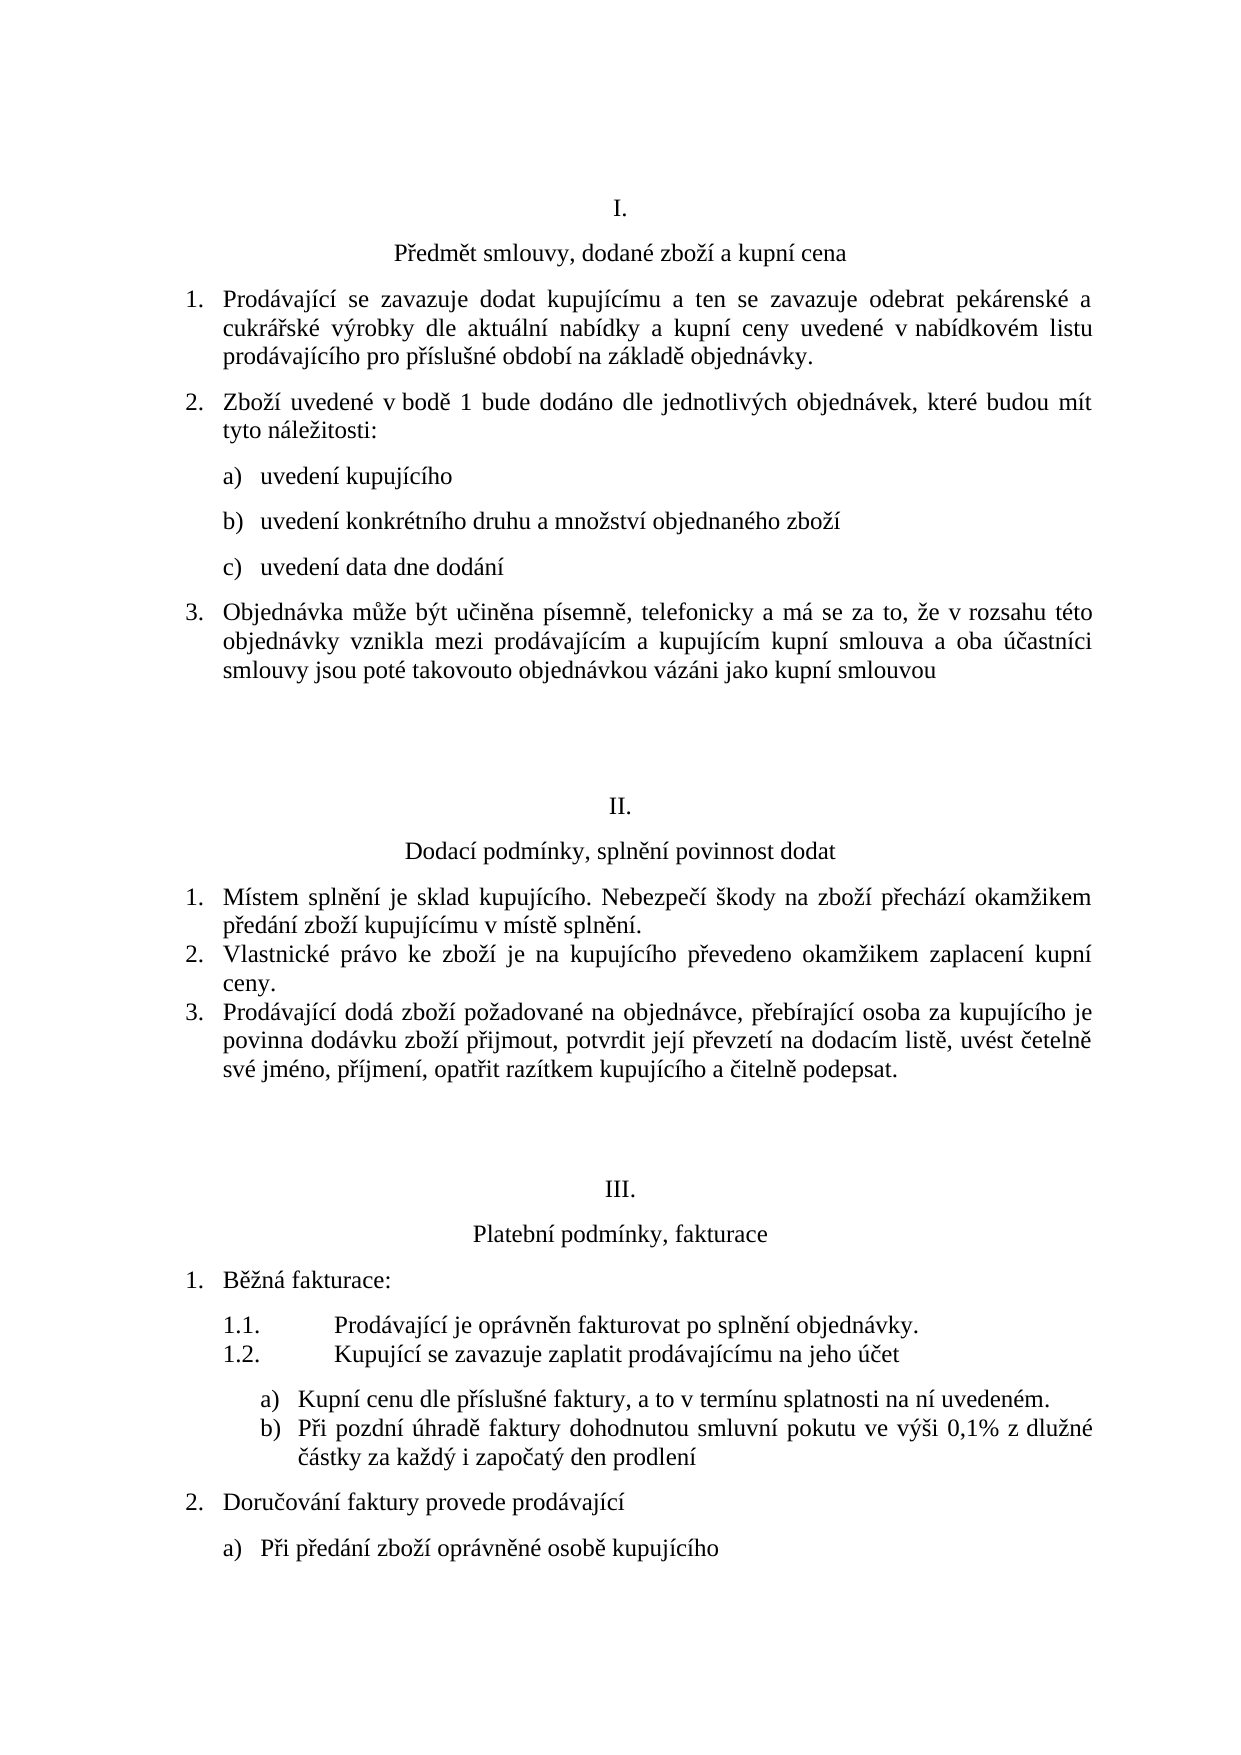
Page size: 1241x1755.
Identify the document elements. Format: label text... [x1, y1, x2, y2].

list Kupní cenu dle příslušné faktury, a to v termínu splatnosti na ní uvedeném. [260, 1384, 1093, 1413]
list uvedení kupujícího [223, 461, 1093, 490]
list Prodávající se zavazuje dodat kupujícímu a ten se zavazuje odebrat pekárenské a cukrářské výrobky dle aktuální nabídky a kupní ceny uvedené v nabídkovém listu prodávajícího pro příslušné období na základě objednávky. [185, 284, 1093, 370]
list Prodávající dodá zboží požadované na objednávce, přebírající osoba za kupujícího je povinna dodávku zboží přijmout, potvrdit její převzetí na dodacím listě, uvést četelně své jméno, příjmení, opatřit razítkem kupujícího a čitelně podepsat. [185, 997, 1093, 1083]
text I. [148, 193, 1093, 222]
list Zboží uvedené v bodě 1 bude dodáno dle jednotlivých objednávek, které budou mít tyto náležitosti: [185, 387, 1093, 444]
list uvedení konkrétního druhu a množství objednaného zboží [223, 506, 1093, 535]
list Při předání zboží oprávněné osobě kupujícího [223, 1533, 1093, 1561]
list Objednávka může být učiněna písemně, telefonicky a má se za to, že v rozsahu této objednávky vznikla mezi prodávajícím a kupujícím kupní smlouva a oba účastníci smlouvy jsou poté takovouto objednávkou vázáni jako kupní smlouvou [185, 597, 1093, 683]
text III. [148, 1174, 1093, 1203]
list Při pozdní úhradě faktury dohodnutou smluvní pokutu ve výši 0,1% z dlužné částky za každý i započatý den prodlení [260, 1413, 1093, 1471]
list Místem splnění je sklad kupujícího. Nebezpečí škody na zboží přechází okamžikem předání zboží kupujícímu v místě splnění. [185, 882, 1093, 939]
list Kupující se zavazuje zaplatit prodávajícímu na jeho účet [223, 1339, 1093, 1368]
list Vlastnické právo ke zboží je na kupujícího převedeno okamžikem zaplacení kupní ceny. [185, 939, 1093, 997]
text Dodací podmínky, splnění povinnost dodat [148, 836, 1093, 865]
text Předmět smlouvy, dodané zboží a kupní cena [148, 238, 1093, 267]
list Doručování faktury provede prodávající [185, 1487, 1093, 1516]
text Platební podmínky, fakturace [148, 1219, 1093, 1248]
list Prodávající je oprávněn fakturovat po splnění objednávky. [223, 1310, 1093, 1339]
list uvedení data dne dodání [223, 552, 1093, 581]
list Běžná fakturace: [185, 1265, 1093, 1293]
text II. [148, 791, 1093, 820]
